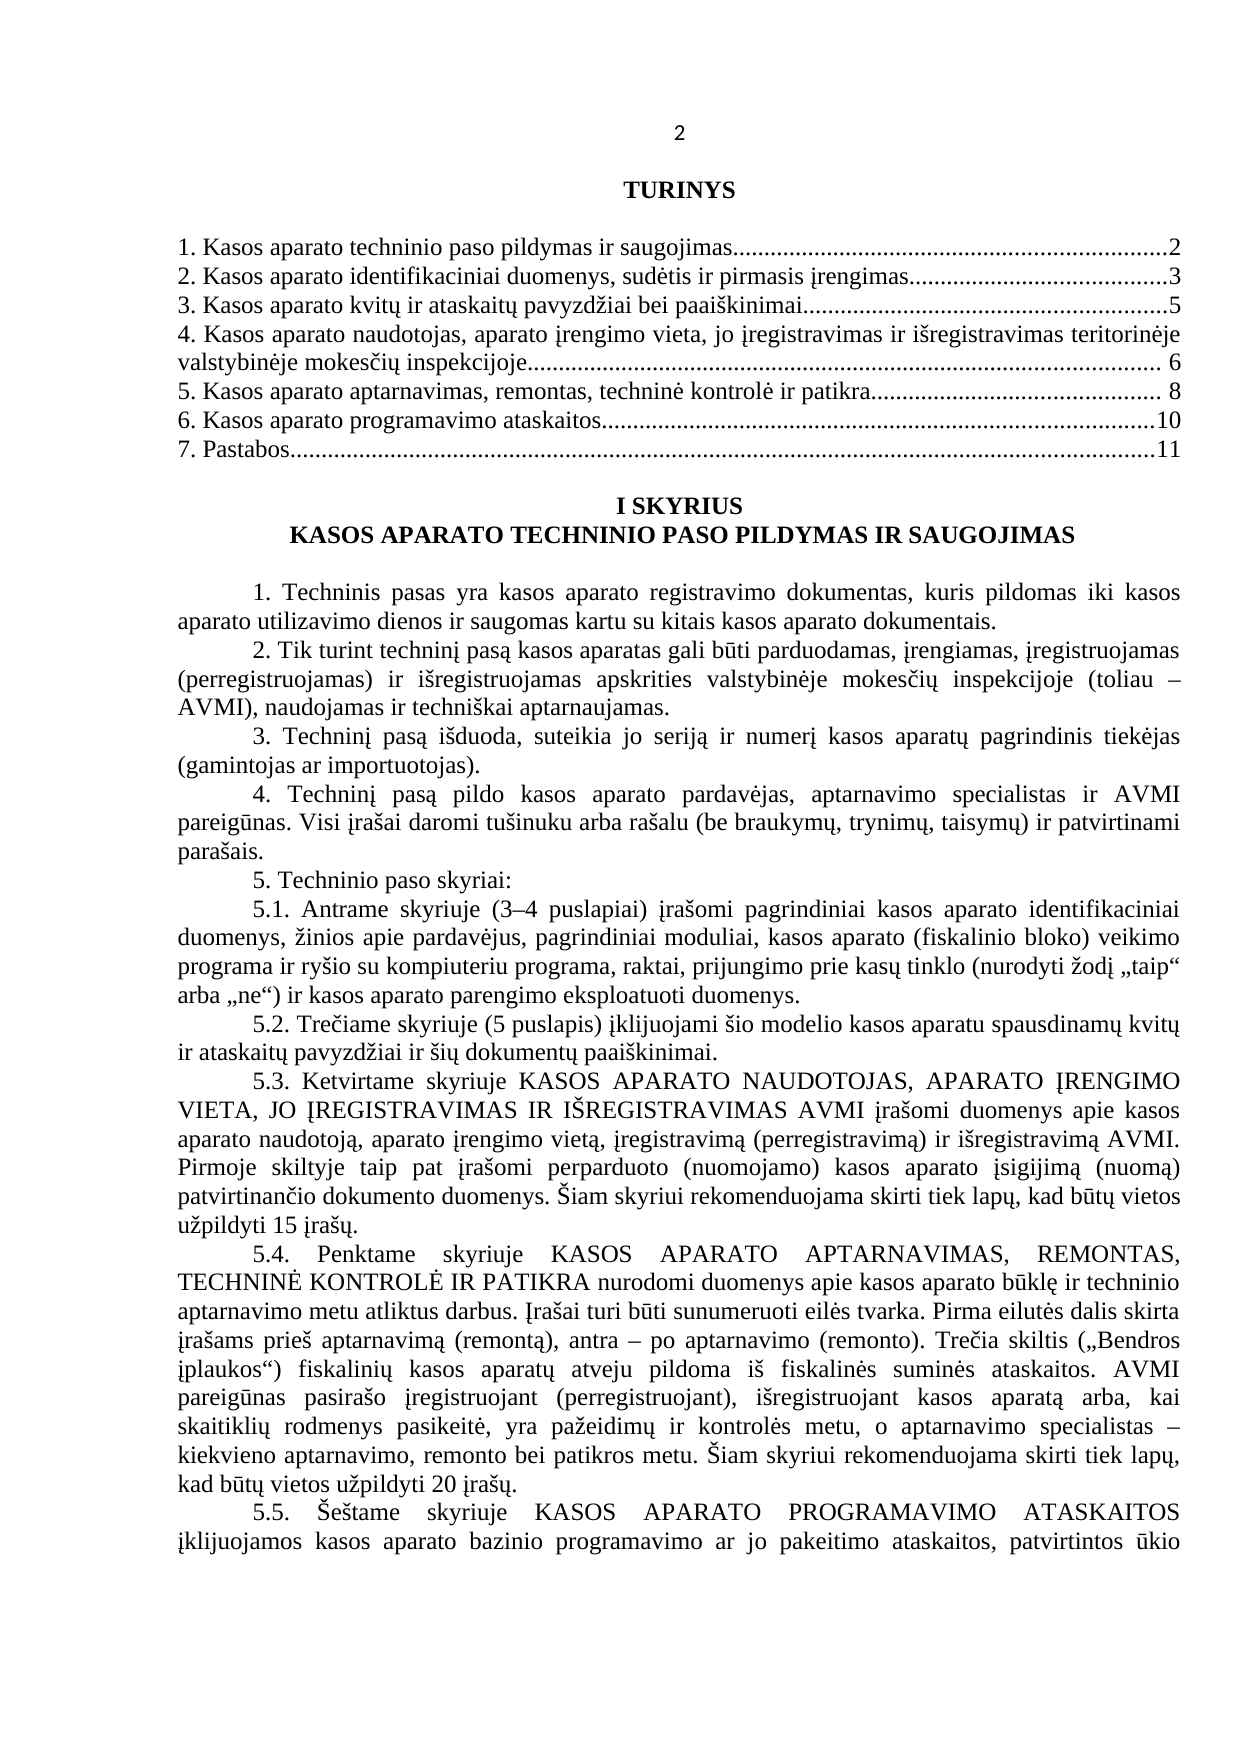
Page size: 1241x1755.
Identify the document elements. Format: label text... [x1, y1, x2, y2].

text 2. Tik turint techninį pasą kasos aparatas gali būti parduodamas, įrengiamas, įregistruojamas (perregistruojamas) ir išregistruojamas apskrities valstybinėje mokesčių inspekcijoje (toliau – AVMI), naudojamas ir techniškai aptarnaujamas. [177, 635, 1181, 721]
text 5. Techninio paso skyriai: [177, 865, 1181, 894]
text 5.4. Penktame skyriuje KASOS APARATO APTARNAVIMAS, REMONTAS, TECHNINĖ KONTROLĖ IR PATIKRA nurodomi duomenys apie kasos aparato būklę ir techninio aptarnavimo metu atliktus darbus. Įrašai turi būti sunumeruoti eilės tvarka. Pirma eilutės dalis skirta įrašams prieš aptarnavimą (remontą), antra – po aptarnavimo (remonto). Trečia skiltis („Bendros įplaukos“) fiskalinių kasos aparatų atveju pildoma iš fiskalinės suminės ataskaitos. AVMI pareigūnas pasirašo įregistruojant (perregistruojant), išregistruojant kasos aparatą arba, kai skaitiklių rodmenys pasikeitė, yra pažeidimų ir kontrolės metu, o aptarnavimo specialistas – kiekvieno aptarnavimo, remonto bei patikros metu. Šiam skyriui rekomenduojama skirti tiek lapų, kad būtų vietos užpildyti 20 įrašų. [177, 1239, 1181, 1497]
text 1. Techninis pasas yra kasos aparato registravimo dokumentas, kuris pildomas iki kasos aparato utilizavimo dienos ir saugomas kartu su kitais kasos aparato dokumentais. [177, 577, 1181, 635]
text 4. Kasos aparato naudotojas, aparato įrengimo vieta, jo įregistravimas ir išregistravimas teritorinėje valstybinėje mokesčių inspekcijoje 6 [177, 319, 1181, 376]
text 1. Kasos aparato techninio paso pildymas ir saugojimas 2 [177, 232, 1181, 261]
text 5.2. Trečiame skyriuje (5 puslapis) įklijuojami šio modelio kasos aparatu spausdinamų kvitų ir ataskaitų pavyzdžiai ir šių dokumentų paaiškinimai. [177, 1009, 1181, 1066]
text 5. Kasos aparato aptarnavimas, remontas, techninė kontrolė ir patikra 8 [177, 376, 1181, 405]
text 5.1. Antrame skyriuje (3–4 puslapiai) įrašomi pagrindiniai kasos aparato identifikaciniai duomenys, žinios apie pardavėjus, pagrindiniai moduliai, kasos aparato (fiskalinio bloko) veikimo programa ir ryšio su kompiuteriu programa, raktai, prijungimo prie kasų tinklo (nurodyti žodį „taip“ arba „ne“) ir kasos aparato parengimo eksploatuoti duomenys. [177, 894, 1181, 1009]
text 4. Techninį pasą pildo kasos aparato pardavėjas, aptarnavimo specialistas ir AVMI pareigūnas. Visi įrašai daromi tušinuku arba rašalu (be braukymų, trynimų, taisymų) ir patvirtinami parašais. [177, 779, 1181, 865]
text 3. Techninį pasą išduoda, suteikia jo seriją ir numerį kasos aparatų pagrindinis tiekėjas (gamintojas ar importuotojas). [177, 721, 1181, 779]
text KASOS APARATO TECHNINIO PASO PILDYMAS IR SAUGOJIMAS [177, 520, 1181, 549]
text 3. Kasos aparato kvitų ir ataskaitų pavyzdžiai bei paaiškinimai 5 [177, 290, 1181, 319]
text 5.3. Ketvirtame skyriuje KASOS APARATO NAUDOTOJAS, APARATO ĮRENGIMO VIETA, JO ĮREGISTRAVIMAS IR IŠREGISTRAVIMAS AVMI įrašomi duomenys apie kasos aparato naudotoją, aparato įrengimo vietą, įregistravimą (perregistravimą) ir išregistravimą AVMI. Pirmoje skiltyje taip pat įrašomi perparduoto (nuomojamo) kasos aparato įsigijimą (nuomą) patvirtinančio dokumento duomenys. Šiam skyriui rekomenduojama skirti tiek lapų, kad būtų vietos užpildyti 15 įrašų. [177, 1066, 1181, 1239]
text 7. Pastabos 11 [177, 434, 1181, 462]
text 5.5. Šeštame skyriuje KASOS APARATO PROGRAMAVIMO ATASKAITOS įklijuojamos kasos aparato bazinio programavimo ar jo pakeitimo ataskaitos, patvirtintos ūkio [177, 1497, 1181, 1555]
text I SKYRIUS [177, 491, 1181, 520]
text 2. Kasos aparato identifikaciniai duomenys, sudėtis ir pirmasis įrengimas 3 [177, 261, 1181, 290]
text TURINYS [177, 175, 1181, 204]
text 6. Kasos aparato programavimo ataskaitos 10 [177, 405, 1181, 434]
